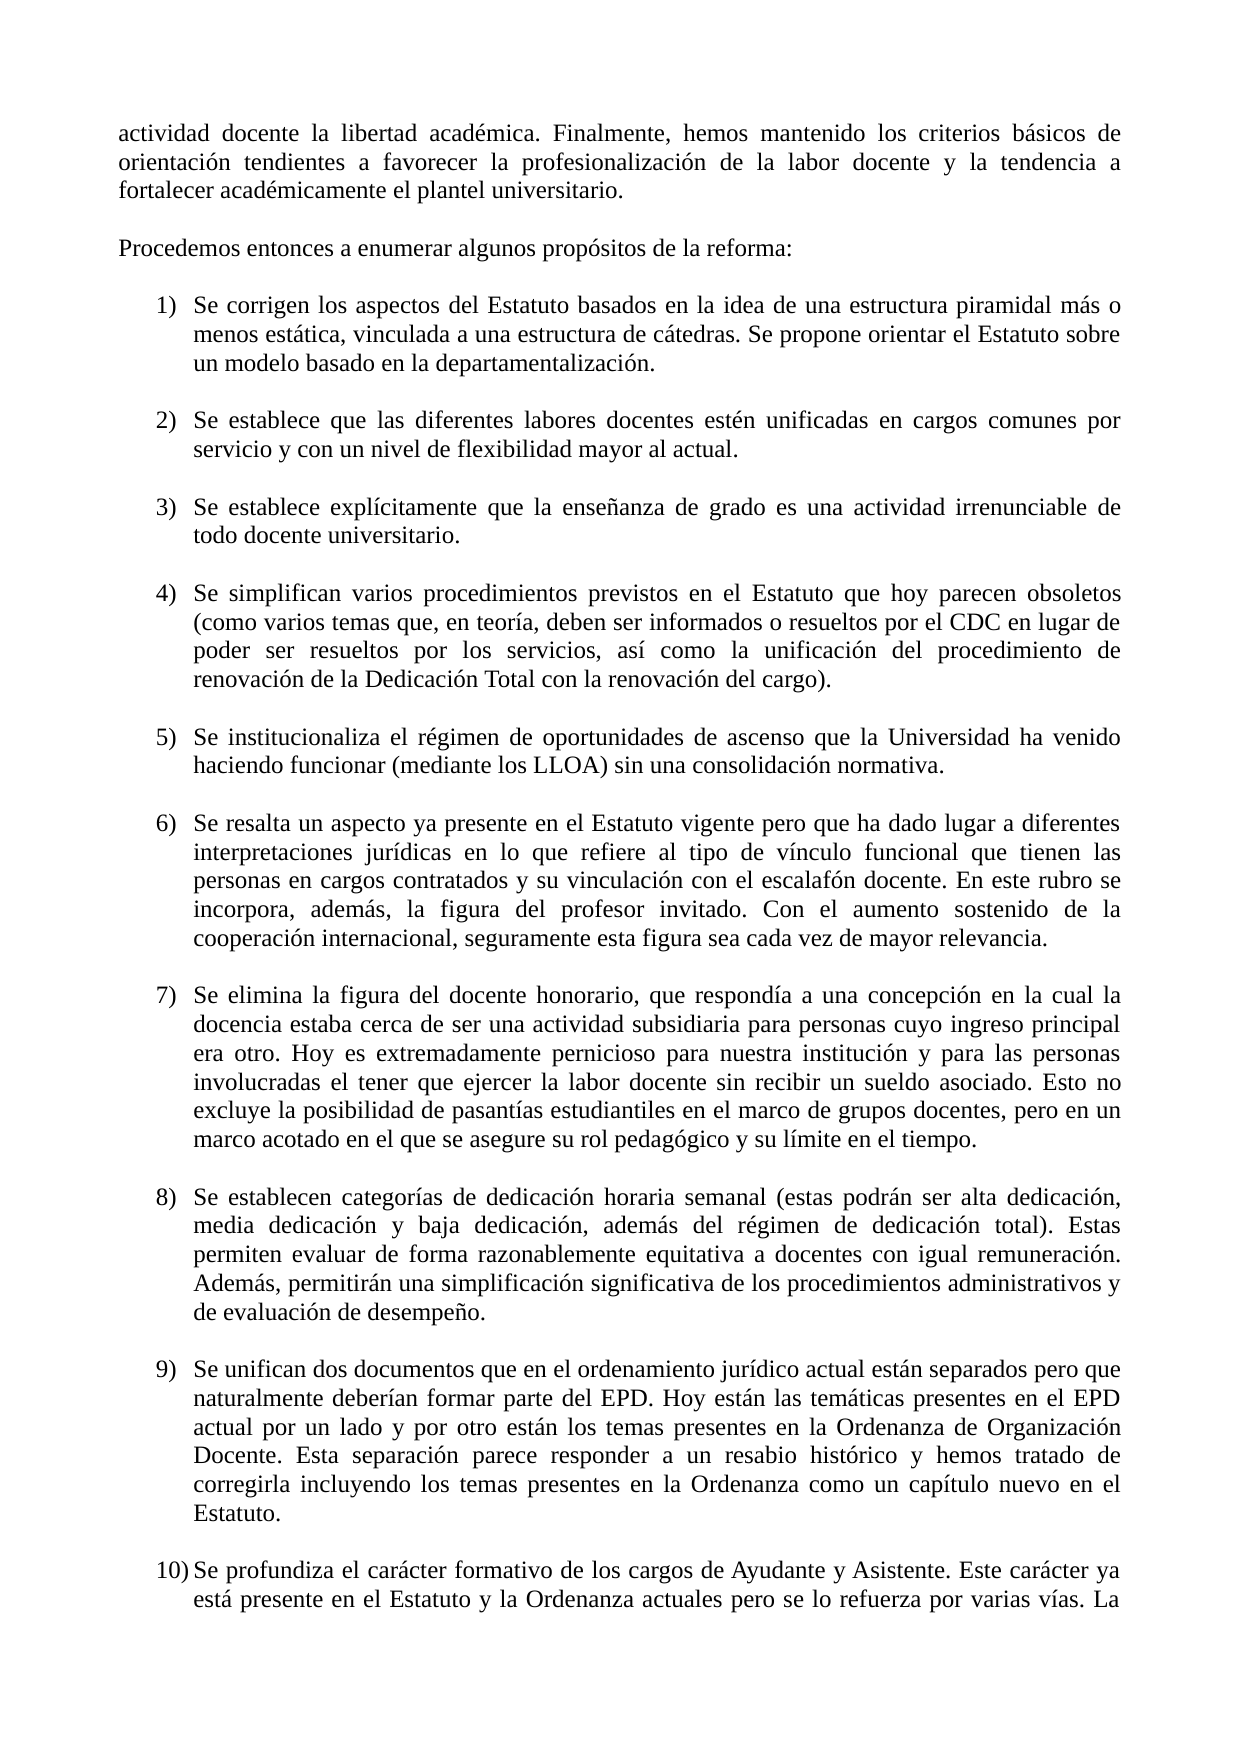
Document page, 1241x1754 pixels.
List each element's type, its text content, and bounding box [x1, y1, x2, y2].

list Se unifican dos documentos que en el ordenamiento jurídico actual están separados pero que naturalmente deberían formar parte del EPD. Hoy están las temáticas presentes en el EPD actual por un lado y por otro están los temas presentes en la Ordenanza de Organización Docente. Esta separación parece responder a un resabio histórico y hemos tratado de corregirla incluyendo los temas presentes en la Ordenanza como un capítulo nuevo en el Estatuto. [156, 1354, 1122, 1527]
list Se resalta un aspecto ya presente en el Estatuto vigente pero que ha dado lugar a diferentes interpretaciones jurídicas en lo que refiere al tipo de vínculo funcional que tienen las personas en cargos contratados y su vinculación con el escalafón docente. En este rubro se incorpora, además, la figura del profesor invitado. Con el aumento sostenido de la cooperación internacional, seguramente esta figura sea cada vez de mayor relevancia. [156, 808, 1122, 952]
text Procedemos entonces a enumerar algunos propósitos de la reforma: [118, 233, 1122, 262]
list Se elimina la figura del docente honorario, que respondía a una concepción en la cual la docencia estaba cerca de ser una actividad subsidiaria para personas cuyo ingreso principal era otro. Hoy es extremadamente pernicioso para nuestra institución y para las personas involucradas el tener que ejercer la labor docente sin recibir un sueldo asociado. Esto no excluye la posibilidad de pasantías estudiantiles en el marco de grupos docentes, pero en un marco acotado en el que se asegure su rol pedagógico y su límite en el tiempo. [156, 981, 1122, 1153]
list Se establece explícitamente que la enseñanza de grado es una actividad irrenunciable de todo docente universitario. [156, 492, 1122, 549]
list Se institucionaliza el régimen de oportunidades de ascenso que la Universidad ha venido haciendo funcionar (mediante los LLOA) sin una consolidación normativa. [156, 722, 1122, 779]
list Se corrigen los aspectos del Estatuto basados en la idea de una estructura piramidal más o menos estática, vinculada a una estructura de cátedras. Se propone orientar el Estatuto sobre un modelo basado en la departamentalización. [156, 291, 1122, 377]
text actividad docente la libertad académica. Finalmente, hemos mantenido los criterios básicos de orientación tendientes a favorecer la profesionalización de la labor docente y la tendencia a fortalecer académicamente el plantel universitario. [118, 118, 1122, 204]
list Se establece que las diferentes labores docentes estén unificadas en cargos comunes por servicio y con un nivel de flexibilidad mayor al actual. [156, 406, 1122, 463]
list Se profundiza el carácter formativo de los cargos de Ayudante y Asistente. Este carácter ya está presente en el Estatuto y la Ordenanza actuales pero se lo refuerza por varias vías. La [156, 1556, 1122, 1613]
list Se simplifican varios procedimientos previstos en el Estatuto que hoy parecen obsoletos (como varios temas que, en teoría, deben ser informados o resueltos por el CDC en lugar de poder ser resueltos por los servicios, así como la unificación del procedimiento de renovación de la Dedicación Total con la renovación del cargo). [156, 578, 1122, 693]
list Se establecen categorías de dedicación horaria semanal (estas podrán ser alta dedicación, media dedicación y baja dedicación, además del régimen de dedicación total). Estas permiten evaluar de forma razonablemente equitativa a docentes con igual remuneración. Además, permitirán una simplificación significativa de los procedimientos administrativos y de evaluación de desempeño. [156, 1182, 1122, 1326]
